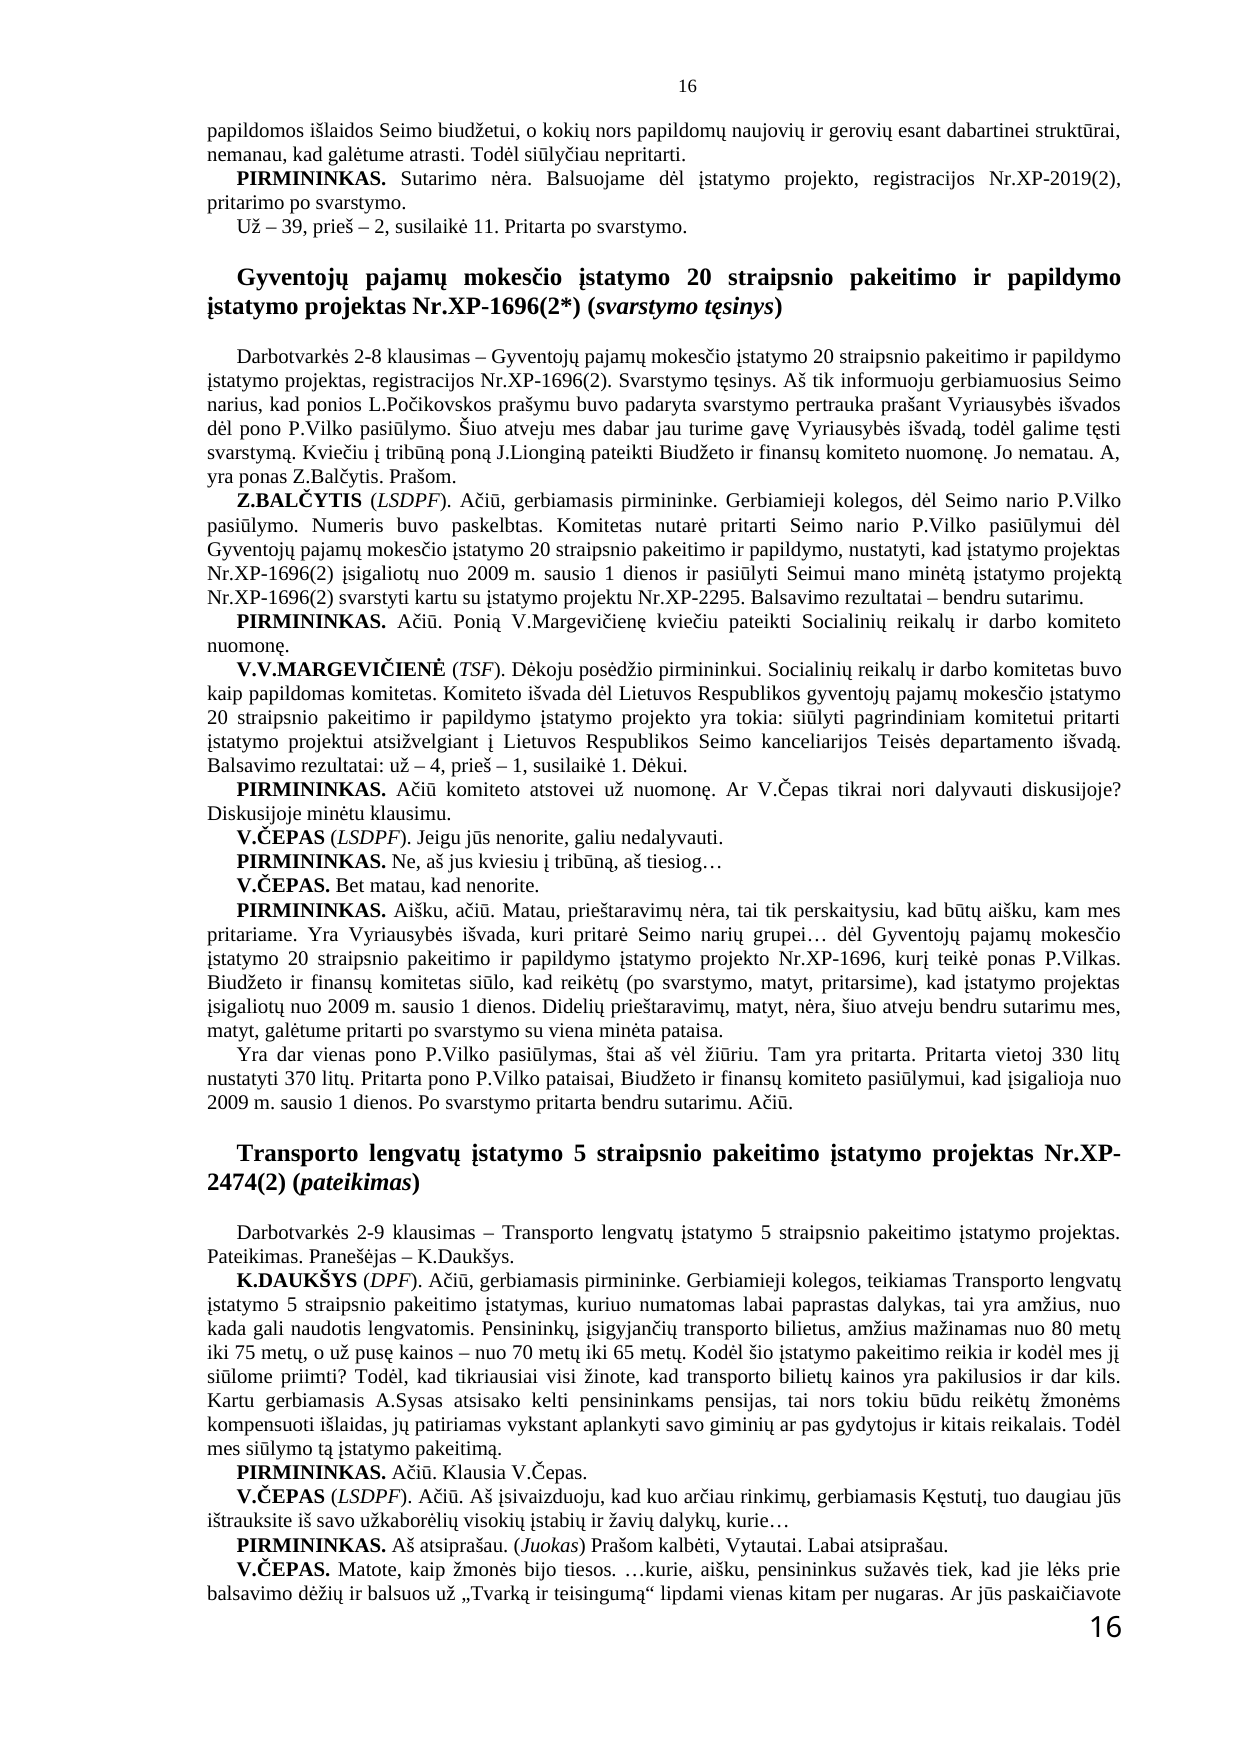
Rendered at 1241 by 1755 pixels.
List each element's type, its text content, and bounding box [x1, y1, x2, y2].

text V.ČEPAS. Matote, kaip žmonės bijo tiesos. …kurie, aišku, pensininkus sužavės tiek, kad jie lėks prie balsavimo dėžių ir balsuos už „Tvarką ir teisingumą“ lipdami vienas kitam per nugaras. Ar jūs paskaičiavote [207, 1557, 1122, 1605]
text Gyventojų pajamų mokesčio įstatymo 20 straipsnio pakeitimo ir papildymo įstatymo projektas Nr.XP-1696(2*) (svarstymo tęsinys) [207, 262, 1122, 320]
text Darbotvarkės 2-9 klausimas – Transporto lengvatų įstatymo 5 straipsnio pakeitimo įstatymo projektas. Pateikimas. Pranešėjas – K.Daukšys. [207, 1220, 1122, 1268]
text V.ČEPAS (LSDPF). Ačiū. Aš įsivaizduoju, kad kuo arčiau rinkimų, gerbiamasis Kęstutį, tuo daugiau jūs ištrauksite iš savo užkaborėlių visokių įstabių ir žavių dalykų, kurie… [207, 1484, 1122, 1532]
text PIRMININKAS. Ačiū. Ponią V.Margevičienę kviečiu pateikti Socialinių reikalų ir darbo komiteto nuomonę. [207, 609, 1122, 657]
text K.DAUKŠYS (DPF). Ačiū, gerbiamasis pirmininke. Gerbiamieji kolegos, teikiamas Transporto lengvatų įstatymo 5 straipsnio pakeitimo įstatymas, kuriuo numatomas labai paprastas dalykas, tai yra amžius, nuo kada gali naudotis lengvatomis. Pensininkų, įsigyjančių transporto bilietus, amžius mažinamas nuo 80 metų iki 75 metų, o už pusę kainos – nuo 70 metų iki 65 metų. Kodėl šio įstatymo pakeitimo reikia ir kodėl mes jį siūlome priimti? Todėl, kad tikriausiai visi žinote, kad transporto bilietų kainos yra pakilusios ir dar kils. Kartu gerbiamasis A.Sysas atsisako kelti pensininkams pensijas, tai nors tokiu būdu reikėtų žmonėms kompensuoti išlaidas, jų patiriamas vykstant aplankyti savo giminių ar pas gydytojus ir kitais reikalais. Todėl mes siūlymo tą įstatymo pakeitimą. [207, 1268, 1122, 1460]
text PIRMININKAS. Sutarimo nėra. Balsuojame dėl įstatymo projekto, registracijos Nr.XP-2019(2), pritarimo po svarstymo. [207, 166, 1122, 214]
text papildomos išlaidos Seimo biudžetui, o kokių nors papildomų naujovių ir gerovių esant dabartinei struktūrai, nemanau, kad galėtume atrasti. Todėl siūlyčiau nepritarti. [207, 118, 1122, 166]
text V.V.MARGEVIČIENĖ (TSF). Dėkoju posėdžio pirmininkui. Socialinių reikalų ir darbo komitetas buvo kaip papildomas komitetas. Komiteto išvada dėl Lietuvos Respublikos gyventojų pajamų mokesčio įstatymo 20 straipsnio pakeitimo ir papildymo įstatymo projekto yra tokia: siūlyti pagrindiniam komitetui pritarti įstatymo projektui atsižvelgiant į Lietuvos Respublikos Seimo kanceliarijos Teisės departamento išvadą. Balsavimo rezultatai: už – 4, prieš – 1, susilaikė 1. Dėkui. [207, 657, 1122, 777]
text Darbotvarkės 2-8 klausimas – Gyventojų pajamų mokesčio įstatymo 20 straipsnio pakeitimo ir papildymo įstatymo projektas, registracijos Nr.XP-1696(2). Svarstymo tęsinys. Aš tik informuoju gerbiamuosius Seimo narius, kad ponios L.Počikovskos prašymu buvo padaryta svarstymo pertrauka prašant Vyriausybės išvados dėl pono P.Vilko pasiūlymo. Šiuo atveju mes dabar jau turime gavę Vyriausybės išvadą, todėl galime tęsti svarstymą. Kviečiu į tribūną poną J.Lionginą pateikti Biudžeto ir finansų komiteto nuomonę. Jo nematau. A, yra ponas Z.Balčytis. Prašom. [207, 344, 1122, 488]
text PIRMININKAS. Aišku, ačiū. Matau, prieštaravimų nėra, tai tik perskaitysiu, kad būtų aišku, kam mes pritariame. Yra Vyriausybės išvada, kuri pritarė Seimo narių grupei… dėl Gyventojų pajamų mokesčio įstatymo 20 straipsnio pakeitimo ir papildymo įstatymo projekto Nr.XP-1696, kurį teikė ponas P.Vilkas. Biudžeto ir finansų komitetas siūlo, kad reikėtų (po svarstymo, matyt, pritarsime), kad įstatymo projektas įsigaliotų nuo 2009 m. sausio 1 dienos. Didelių prieštaravimų, matyt, nėra, šiuo atveju bendru sutarimu mes, matyt, galėtume pritarti po svarstymo su viena minėta pataisa. [207, 897, 1122, 1042]
text PIRMININKAS. Ačiū. Klausia V.Čepas. [207, 1460, 1122, 1484]
text V.ČEPAS (LSDPF). Jeigu jūs nenorite, galiu nedalyvauti. [207, 825, 1122, 849]
text PIRMININKAS. Ne, aš jus kviesiu į tribūną, aš tiesiog… [207, 849, 1122, 873]
text Už – 39, prieš – 2, susilaikė 11. Pritarta po svarstymo. [207, 214, 1122, 238]
text Yra dar vienas pono P.Vilko pasiūlymas, štai aš vėl žiūriu. Tam yra pritarta. Pritarta vietoj 330 litų nustatyti 370 litų. Pritarta pono P.Vilko pataisai, Biudžeto ir finansų komiteto pasiūlymui, kad įsigalioja nuo 2009 m. sausio 1 dienos. Po svarstymo pritarta bendru sutarimu. Ačiū. [207, 1042, 1122, 1114]
text V.ČEPAS. Bet matau, kad nenorite. [207, 873, 1122, 897]
text PIRMININKAS. Ačiū komiteto atstovei už nuomonę. Ar V.Čepas tikrai nori dalyvauti diskusijoje? Diskusijoje minėtu klausimu. [207, 777, 1122, 825]
text Transporto lengvatų įstatymo 5 straipsnio pakeitimo įstatymo projektas Nr.XP-2474(2) (pateikimas) [207, 1138, 1122, 1196]
text Z.BALČYTIS (LSDPF). Ačiū, gerbiamasis pirmininke. Gerbiamieji kolegos, dėl Seimo nario P.Vilko pasiūlymo. Numeris buvo paskelbtas. Komitetas nutarė pritarti Seimo nario P.Vilko pasiūlymui dėl Gyventojų pajamų mokesčio įstatymo 20 straipsnio pakeitimo ir papildymo, nustatyti, kad įstatymo projektas Nr.XP-1696(2) įsigaliotų nuo 2009 m. sausio 1 dienos ir pasiūlyti Seimui mano minėtą įstatymo projektą Nr.XP-1696(2) svarstyti kartu su įstatymo projektu Nr.XP-2295. Balsavimo rezultatai – bendru sutarimu. [207, 488, 1122, 609]
text PIRMININKAS. Aš atsiprašau. (Juokas) Prašom kalbėti, Vytautai. Labai atsiprašau. [207, 1532, 1122, 1557]
